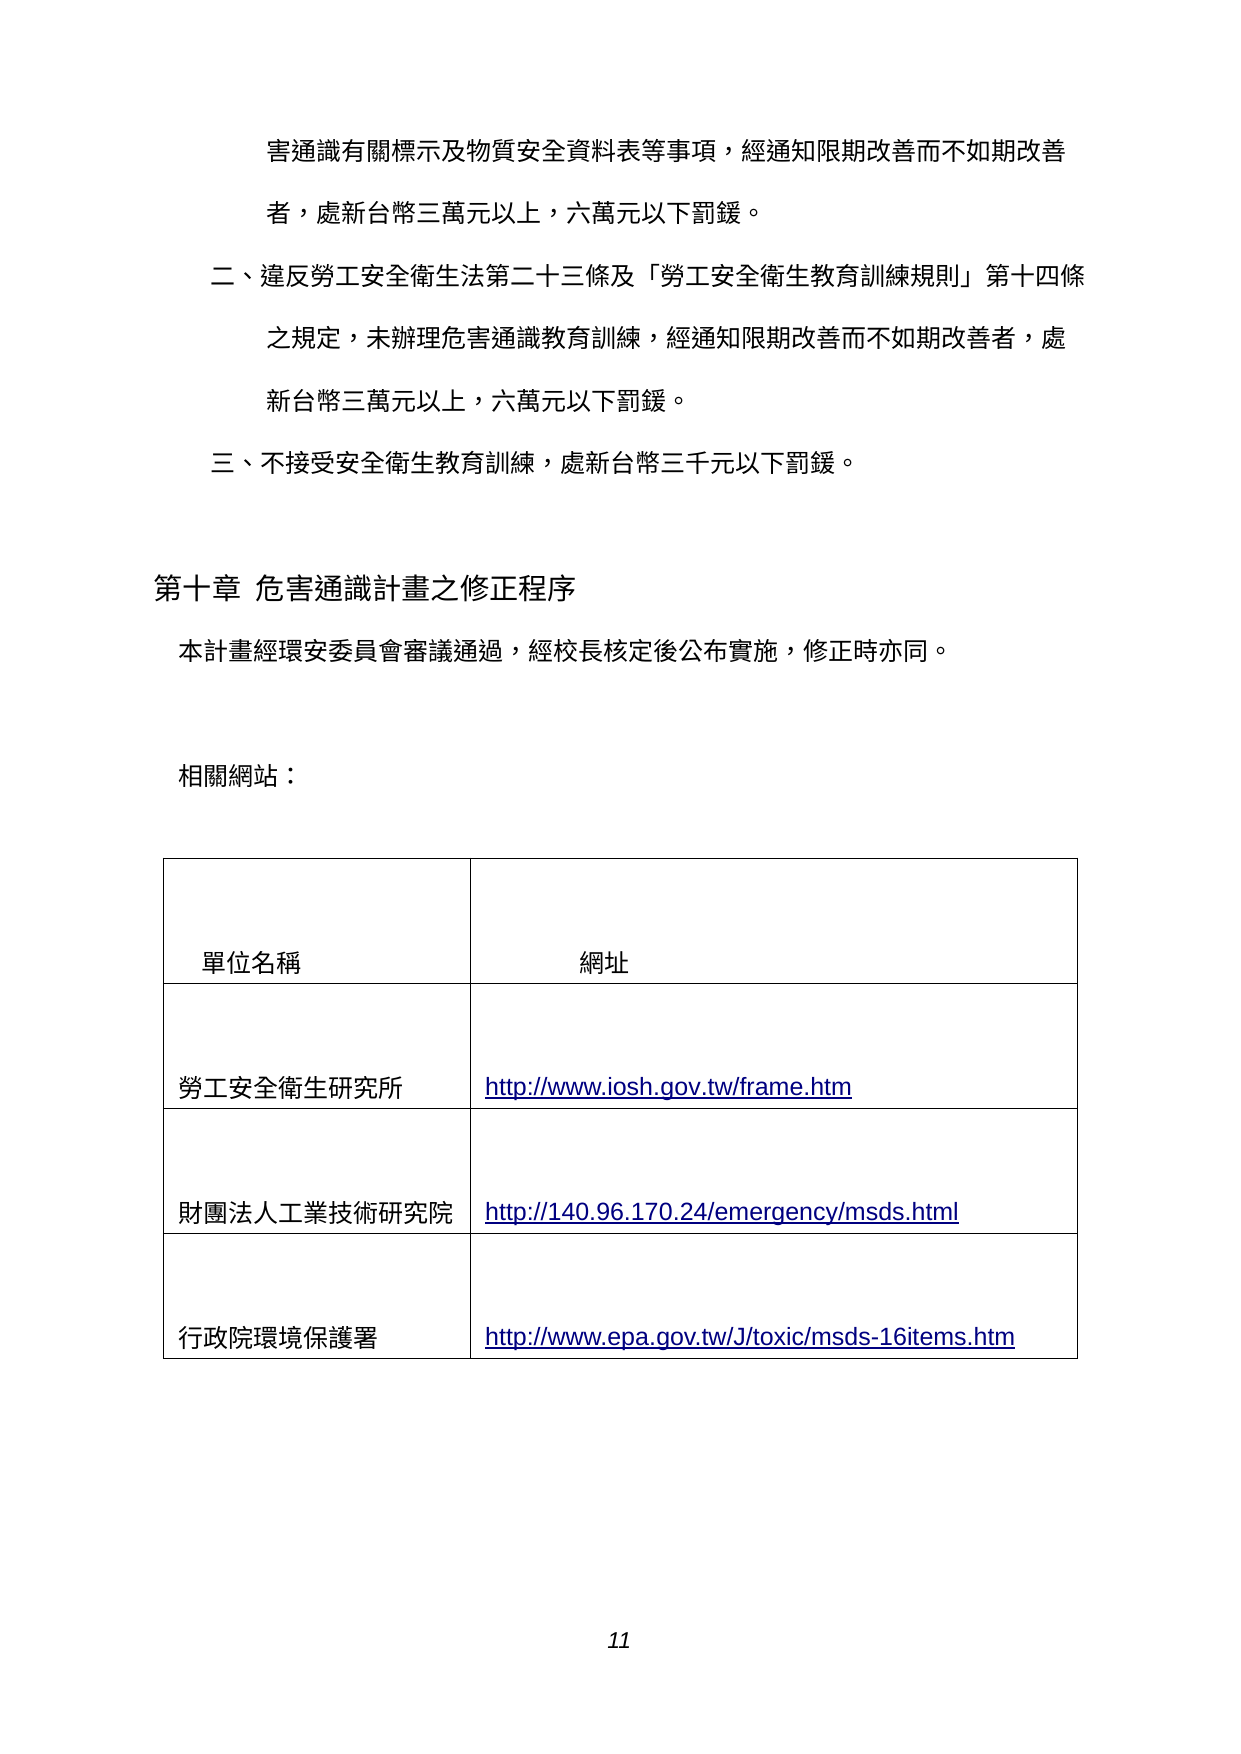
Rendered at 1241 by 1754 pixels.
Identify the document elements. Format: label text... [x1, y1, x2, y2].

text 三、不接受安全衛生教育訓練，處新台幣三千元以下罰鍰。 [210, 420, 1087, 483]
text 本計畫經環安委員會審議通過，經校長核定後公布實施，修正時亦同。 [153, 608, 1093, 670]
table_cell http://140.96.170.24/emergency/msds.html [471, 1109, 1077, 1233]
table_cell http://www.epa.gov.tw/J/toxic/msds-16items.htm [471, 1234, 1077, 1358]
table_cell http://www.iosh.gov.tw/frame.htm [471, 984, 1077, 1108]
text 相關網站： [153, 733, 1093, 795]
text 二、違反勞工安全衛生法第二十三條及「勞工安全衛生教育訓練規則」第十四條之規定，未辦理危害通識教育訓練，經通知限期改善而不如期改善者，處新台幣三萬元以上，六萬元以下罰鍰。 [210, 233, 1087, 420]
table_header 單位名稱 [164, 859, 470, 983]
table_cell 財團法人工業技術研究院 [164, 1109, 470, 1233]
table_cell 勞工安全衛生研究所 [164, 984, 470, 1108]
table_cell 行政院環境保護署 [164, 1234, 470, 1358]
text 第十章 危害通識計畫之修正程序 [153, 545, 1087, 608]
table_header 網址 [471, 859, 1077, 983]
text 害通識有關標示及物質安全資料表等事項，經通知限期改善而不如期改善者，處新台幣三萬元以上，六萬元以下罰鍰。 [210, 108, 1087, 233]
